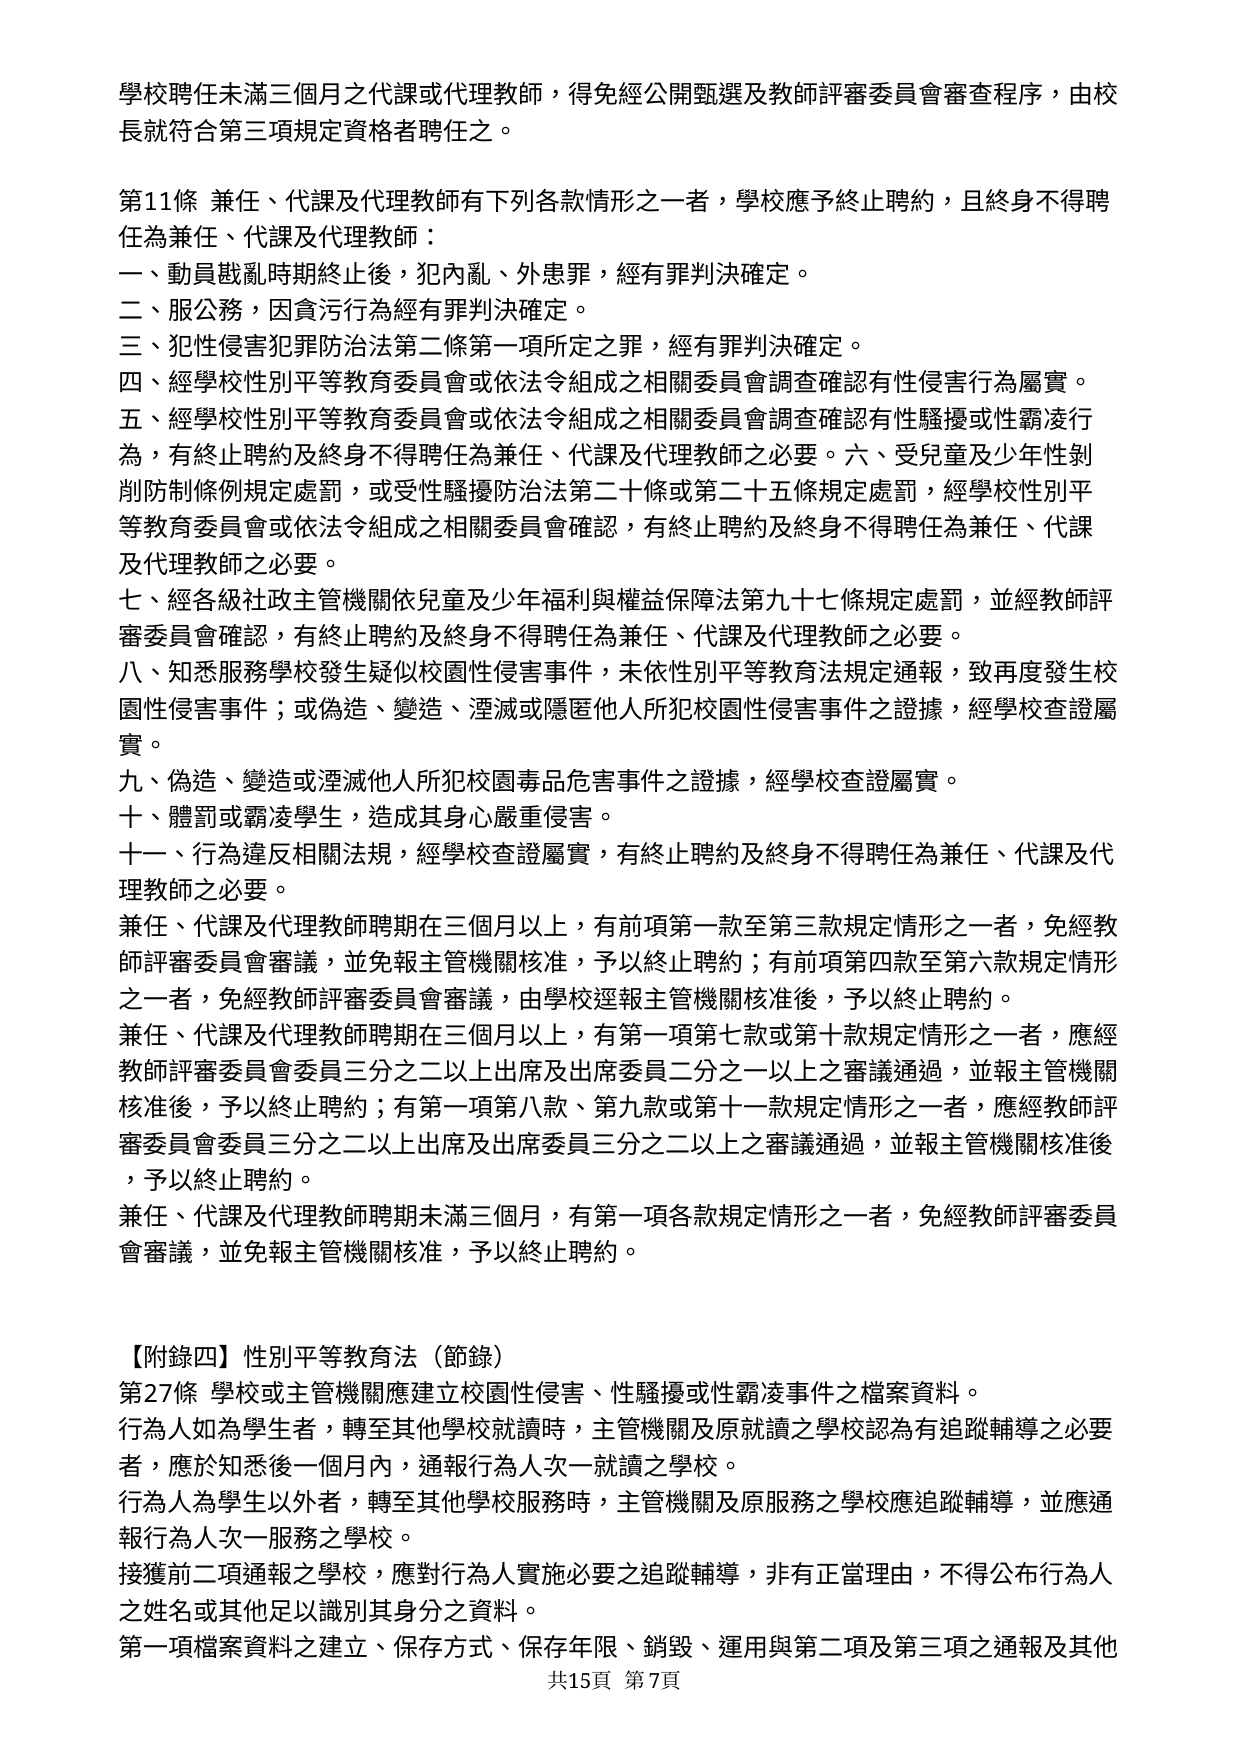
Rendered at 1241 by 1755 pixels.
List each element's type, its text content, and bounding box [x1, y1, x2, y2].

text 行為人為學生以外者，轉至其他學校服務時，主管機關及原服務之學校應追蹤輔導，並應通報行為人次一服務之學校。 [118, 1482, 1119, 1555]
text 十一、行為違反相關法規，經學校查證屬實，有終止聘約及終身不得聘任為兼任、代課及代理教師之必要。 [118, 834, 1119, 907]
text 七、經各級社政主管機關依兒童及少年福利與權益保障法第九十七條規定處罰，並經教師評審委員會確認，有終止聘約及終身不得聘任為兼任、代課及代理教師之必要。 [118, 580, 1119, 653]
text 一、動員戡亂時期終止後，犯內亂、外患罪，經有罪判決確定。二、服公務，因貪污行為經有罪判決確定。 [118, 254, 819, 327]
text 三、犯性侵害犯罪防治法第二條第一項所定之罪，經有罪判決確定。 [118, 327, 1218, 363]
text 第一項檔案資料之建立、保存方式、保存年限、銷毀、運用與第二項及第三項之通報及其他 [118, 1627, 1122, 1663]
text 四、經學校性別平等教育委員會或依法令組成之相關委員會調查確認有性侵害行為屬實。五、經學校性別平等教育委員會或依法令組成之相關委員會調查確認有性騷擾或性霸凌行為，有終止聘約及終身不得聘任為兼任、代課及代理教師之必要。六、受兒童及少年性剝削防制條例規定處罰，或受性騷擾防治法第二十條或第二十五條規定處罰，經學校性別平等教育委員會或依法令組成之相關委員會確認，有終止聘約及終身不得聘任為兼任、代課及代理教師之必要。 [118, 363, 1094, 580]
text 兼任、代課及代理教師聘期在三個月以上，有第一項第七款或第十款規定情形之一者，應經教師評審委員會委員三分之二以上出席及出席委員二分之一以上之審議通過，並報主管機關核准後，予以終止聘約；有第一項第八款、第九款或第十一款規定情形之一者，應經教師評審委員會委員三分之二以上出席及出席委員三分之二以上之審議通過，並報主管機關核准後 [118, 1015, 1119, 1160]
text 【附錄四】性別平等教育法（節錄） [118, 1337, 1218, 1373]
text 兼任、代課及代理教師聘期未滿三個月，有第一項各款規定情形之一者，免經教師評審委員會審議，並免報主管機關核准，予以終止聘約。 [118, 1197, 1119, 1269]
text 八、知悉服務學校發生疑似校園性侵害事件，未依性別平等教育法規定通報，致再度發生校園性侵害事件；或偽造、變造、湮滅或隱匿他人所犯校園性侵害事件之證據，經學校查證屬實。 [118, 653, 1119, 762]
text ，予以終止聘約。 [118, 1160, 1218, 1197]
text 第27條 學校或主管機關應建立校園性侵害、性騷擾或性霸凌事件之檔案資料。 [118, 1373, 1218, 1410]
text 兼任、代課及代理教師聘期在三個月以上，有前項第一款至第三款規定情形之一者，免經教師評審委員會審議，並免報主管機關核准，予以終止聘約；有前項第四款至第六款規定情形之一者，免經教師評審委員會審議，由學校逕報主管機關核准後，予以終止聘約。 [118, 907, 1119, 1015]
text 第11條 兼任、代課及代理教師有下列各款情形之一者，學校應予終止聘約，且終身不得聘任為兼任、代課及代理教師： [118, 182, 1119, 254]
text 九、偽造、變造或湮滅他人所犯校園毒品危害事件之證據，經學校查證屬實。十、體罰或霸凌學生，造成其身心嚴重侵害。 [118, 762, 969, 834]
text 行為人如為學生者，轉至其他學校就讀時，主管機關及原就讀之學校認為有追蹤輔導之必要者，應於知悉後一個月內，通報行為人次一就讀之學校。 [118, 1410, 1119, 1482]
text 接獲前二項通報之學校，應對行為人實施必要之追蹤輔導，非有正當理由，不得公布行為人之姓名或其他足以識別其身分之資料。 [118, 1555, 1119, 1627]
text 學校聘任未滿三個月之代課或代理教師，得免經公開甄選及教師評審委員會審查程序，由校長就符合第三項規定資格者聘任之。 [118, 75, 1119, 147]
